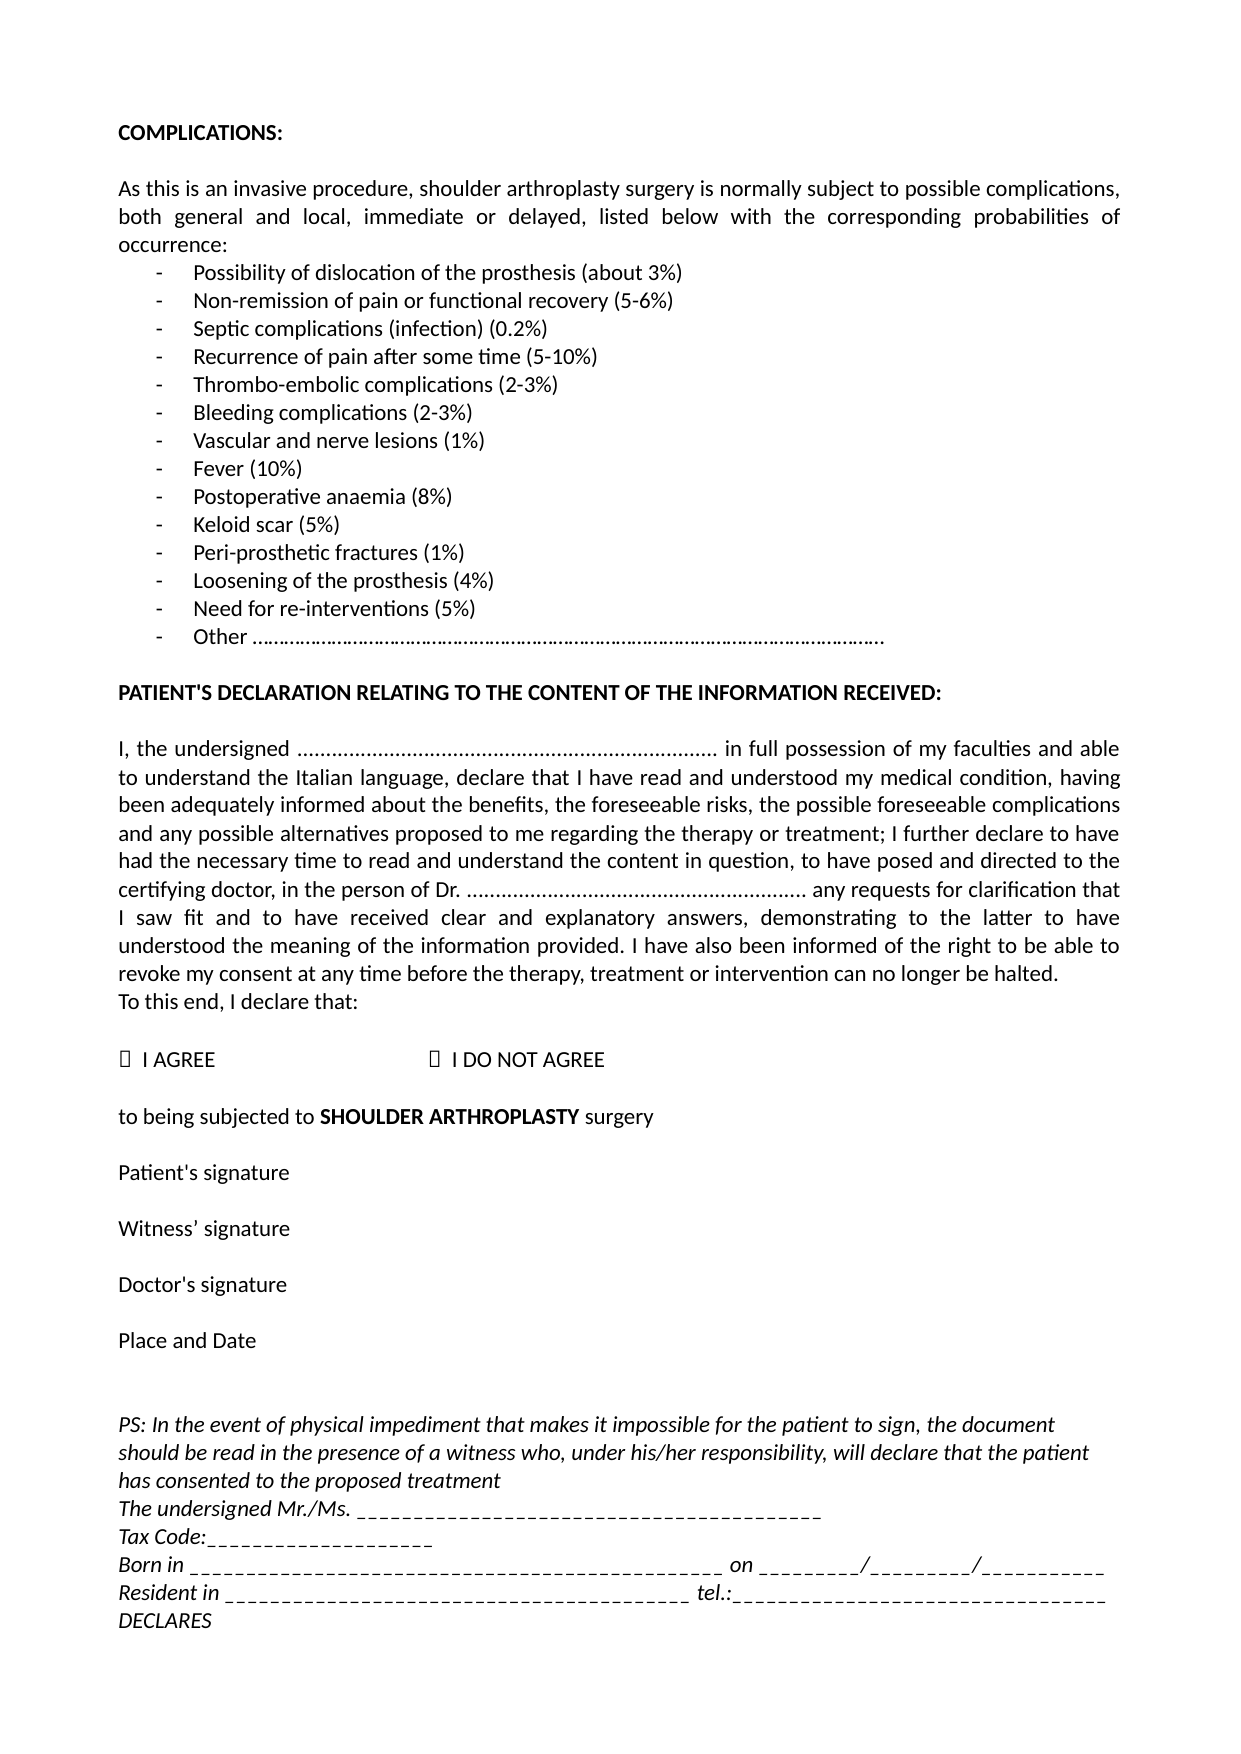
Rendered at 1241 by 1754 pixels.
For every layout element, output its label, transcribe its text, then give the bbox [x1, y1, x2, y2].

list Septic complications (infection) (0.2%) [156, 314, 1122, 342]
list Bleeding complications (2-3%) [156, 398, 1122, 426]
text As this is an invasive procedure, shoulder arthroplasty surgery is normally subject to possible complications, both general and local, immediate or delayed, listed below with the corresponding probabilities of occurrence: [118, 174, 1122, 258]
text COMPLICATIONS: [118, 118, 1122, 146]
text To this end, I declare that: [118, 987, 1122, 1015]
list Recurrence of pain after some time (5-10%) [156, 342, 1122, 370]
list Non-remission of pain or functional recovery (5-6%) [156, 286, 1122, 314]
list Keloid scar (5%) [156, 510, 1122, 538]
text to being subjected to SHOULDER ARTHROPLASTY surgery [118, 1102, 1122, 1130]
list Postoperative anaemia (8%) [156, 482, 1122, 510]
text Born in _______________________________________________ on _________/_________/___________ [118, 1550, 1122, 1578]
text Place and Date [118, 1326, 1122, 1354]
list Fever (10%) [156, 454, 1122, 482]
list Peri-prosthetic fractures (1%) [156, 538, 1122, 566]
text PS: In the event of physical impediment that makes it impossible for the patient to sign, the document should be read in the presence of a witness who, under his/her responsibility, will declare that the patient has consented to the proposed treatment [118, 1410, 1122, 1494]
text I, the undersigned ......................................................................... in full possession of my faculties and able to understand the Italian language, declare that I have read and understood my medical condition, having been adequately informed about the benefits, the foreseeable risks, the possible foreseeable complications and any possible alternatives proposed to me regarding the therapy or treatment; I further declare to have had the necessary time to read and understand the content in question, to have posed and directed to the certifying doctor, in the person of Dr. ........................................................... any requests for clarification that I saw fit and to have received clear and explanatory answers, demonstrating to the latter to have understood the meaning of the information provided. I have also been informed of the right to be able to revoke my consent at any time before the therapy, treatment or intervention can no longer be halted. [118, 734, 1122, 987]
list Loosening of the prosthesis (4%) [156, 566, 1122, 594]
list Possibility of dislocation of the prosthesis (about 3%) [156, 258, 1122, 286]
list Thrombo-embolic complications (2-3%) [156, 370, 1122, 398]
list Need for re-interventions (5%) [156, 594, 1122, 622]
text PATIENT'S DECLARATION RELATING TO THE CONTENT OF THE INFORMATION RECEIVED: [118, 678, 1122, 707]
text Tax Code:____________________ [118, 1522, 1122, 1550]
text  I AGREE  I DO NOT AGREE [118, 1043, 1122, 1074]
text Witness’ signature [118, 1214, 1122, 1242]
text Doctor's signature [118, 1270, 1122, 1298]
list Other ………………………………………………………………………………………………………… [156, 622, 1122, 651]
list Vascular and nerve lesions (1%) [156, 426, 1122, 454]
text Resident in _________________________________________ tel.:_________________________________ [118, 1578, 1122, 1606]
text DECLARES [118, 1606, 1122, 1634]
text Patient's signature [118, 1158, 1122, 1186]
text The undersigned Mr./Ms. _________________________________________ [118, 1494, 1122, 1522]
